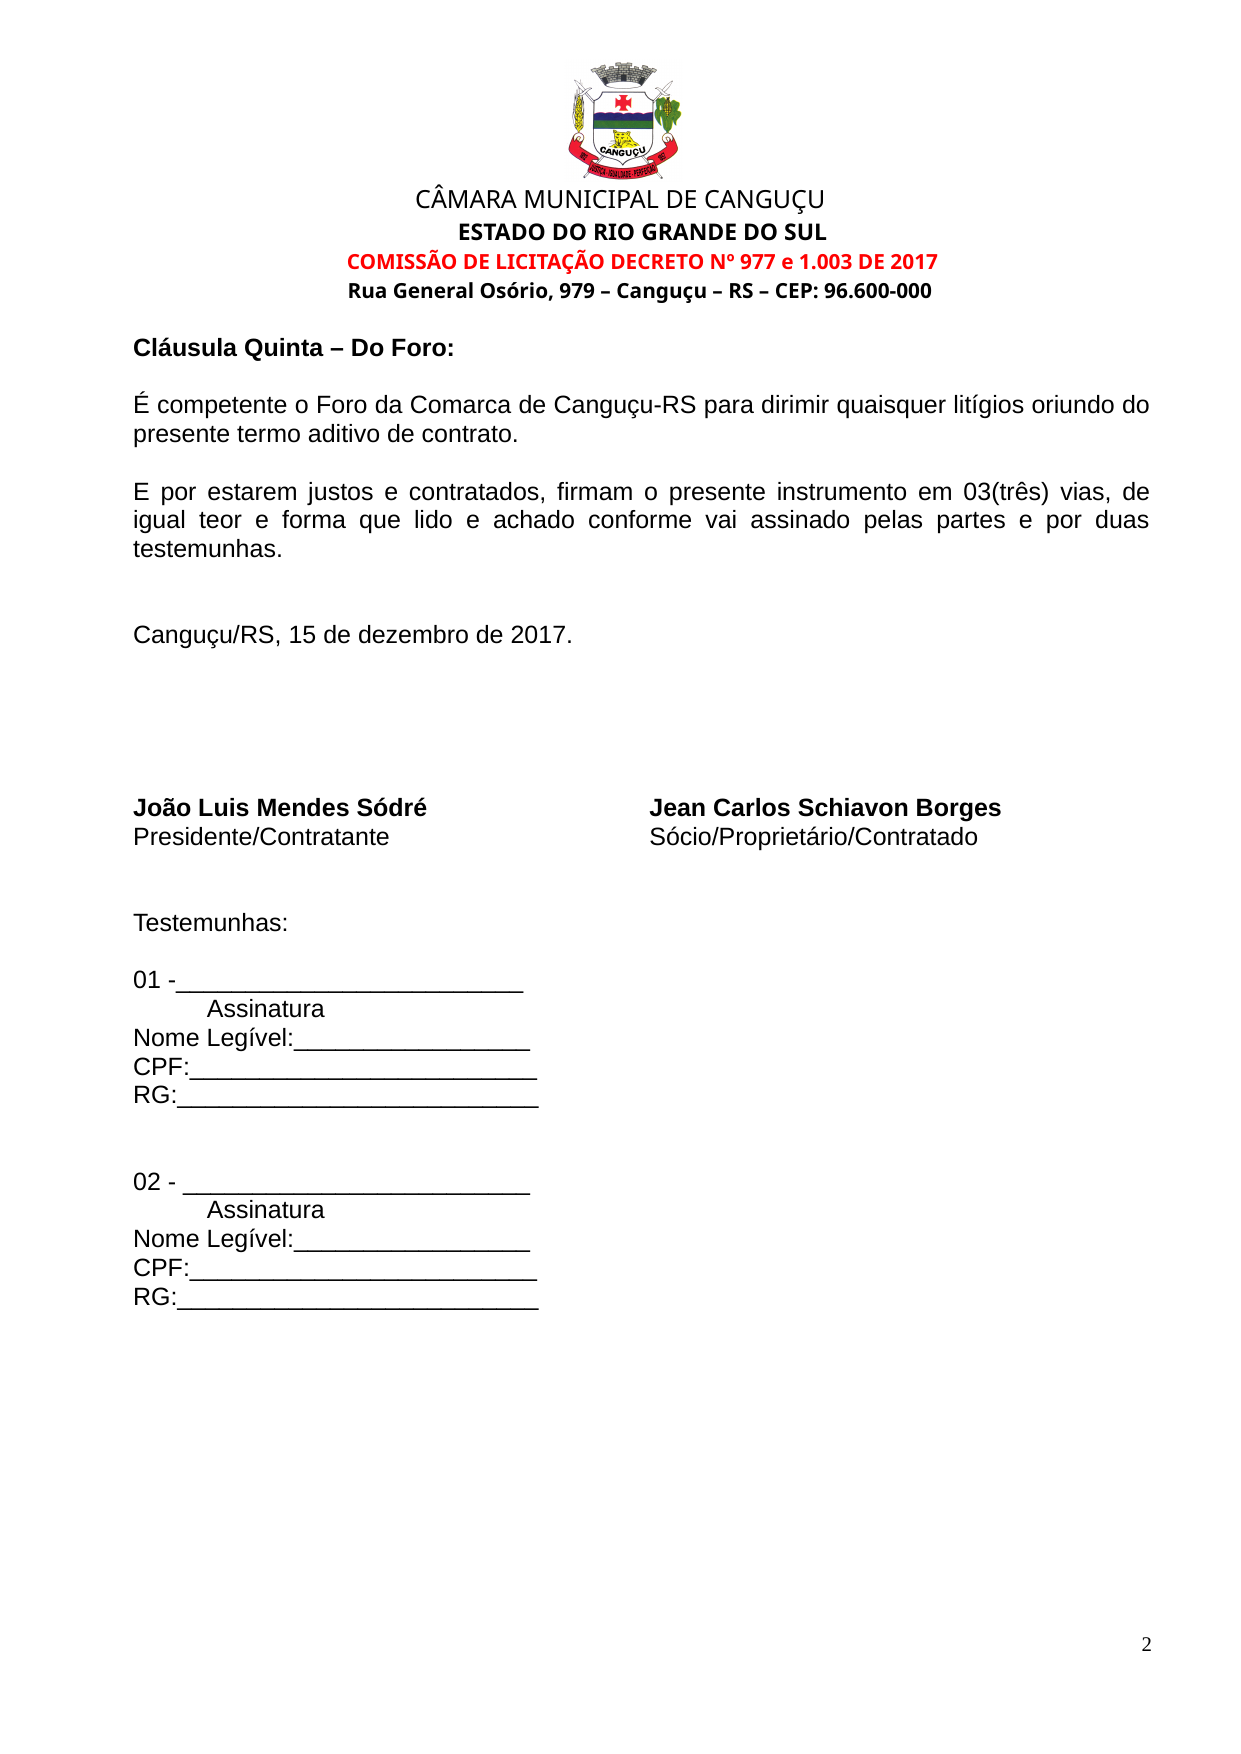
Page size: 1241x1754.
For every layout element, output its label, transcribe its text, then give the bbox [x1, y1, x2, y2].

text Cláusula Quinta – Do Foro: [133, 333, 1152, 362]
text 02 - _________________________ [133, 1167, 1152, 1196]
text João Luis Mendes Sódré Jean Carlos Schiavon Borges [133, 793, 1152, 822]
text Presidente/Contratante Sócio/Proprietário/Contratado [133, 822, 1152, 851]
text RG:__________________________ [133, 1081, 1152, 1109]
text E por estarem justos e contratados, firmam o presente instrumento em 03(três) vias, de igual teor e forma que lido e achado conforme vai assinado pelas partes e por duas testemunhas. [133, 477, 1152, 563]
text CPF:_________________________ [133, 1253, 1152, 1282]
text Assinatura [133, 1196, 1152, 1224]
text 01 -_________________________ [133, 966, 1152, 994]
text Testemunhas: [133, 908, 1152, 937]
picture [564, 59, 683, 182]
text RG:__________________________ [133, 1282, 1152, 1311]
text Assinatura [133, 994, 1152, 1023]
text É competente o Foro da Comarca de Canguçu-RS para dirimir quaisquer litígios oriundo do presente termo aditivo de contrato. [133, 391, 1152, 448]
text Nome Legível:_________________ [133, 1224, 1152, 1253]
text Canguçu/RS, 15 de dezembro de 2017. [133, 621, 1152, 649]
text CPF:_________________________ [133, 1052, 1152, 1081]
text Nome Legível:_________________ [133, 1023, 1152, 1052]
